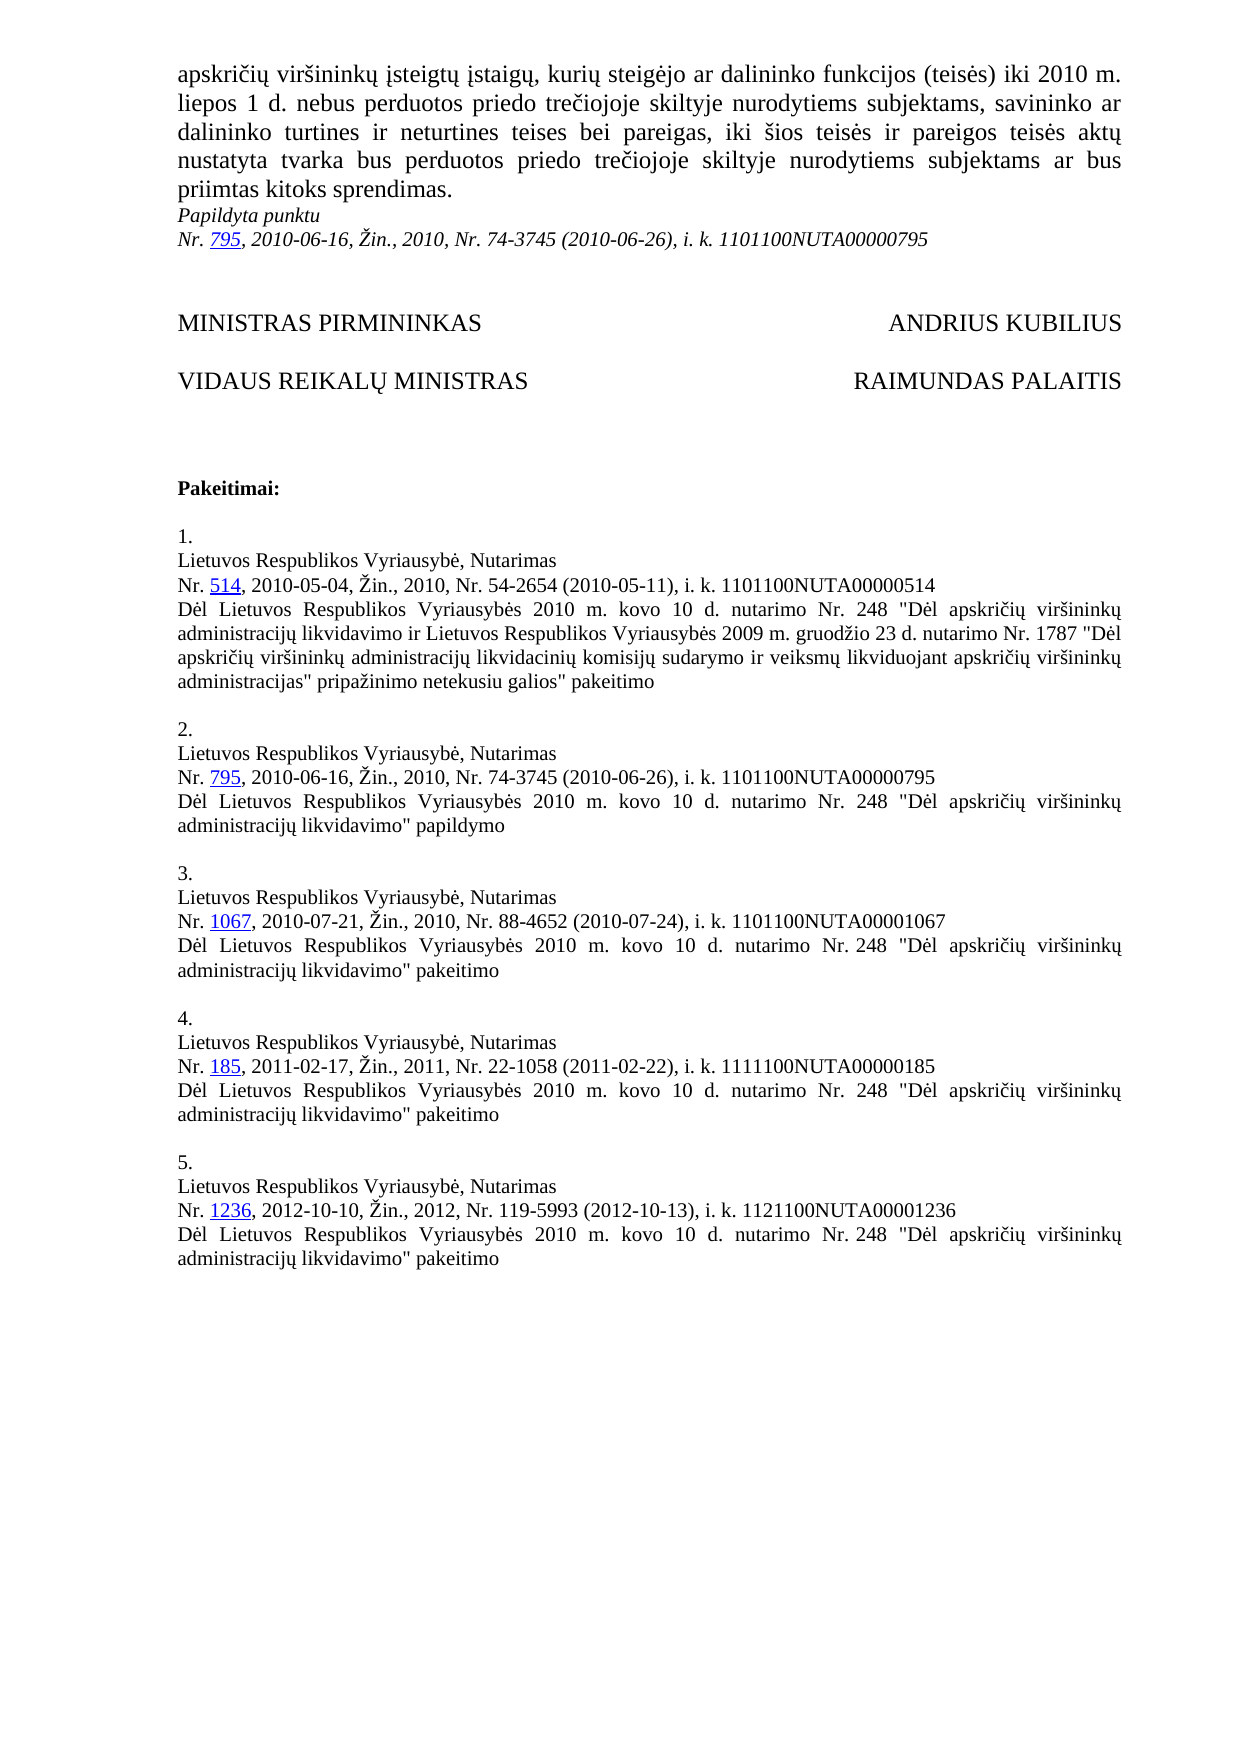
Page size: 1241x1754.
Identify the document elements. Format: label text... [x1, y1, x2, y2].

text Dėl Lietuvos Respublikos Vyriausybės 2010 m. kovo 10 d. nutarimo Nr. 248 "Dėl apskričių viršininkų administracijų likvidavimo" pakeitimo [177, 1222, 1122, 1270]
text Dėl Lietuvos Respublikos Vyriausybės 2010 m. kovo 10 d. nutarimo Nr. 248 "Dėl apskričių viršininkų administracijų likvidavimo" pakeitimo [177, 933, 1122, 982]
text MINISTRAS PIRMININKAS ANDRIUS KUBILIUS [177, 308, 1122, 337]
text Nr. 514, 2010-05-04, Žin., 2010, Nr. 54-2654 (2010-05-11), i. k. 1101100NUTA00000514 [177, 572, 1122, 597]
text Lietuvos Respublikos Vyriausybė, Nutarimas [177, 548, 1122, 572]
text Dėl Lietuvos Respublikos Vyriausybės 2010 m. kovo 10 d. nutarimo Nr. 248 "Dėl apskričių viršininkų administracijų likvidavimo" pakeitimo [177, 1078, 1122, 1126]
text 3. [177, 861, 1122, 885]
text 1. [177, 524, 1122, 548]
text Lietuvos Respublikos Vyriausybė, Nutarimas [177, 1174, 1122, 1198]
text Lietuvos Respublikos Vyriausybė, Nutarimas [177, 1030, 1122, 1054]
text Dėl Lietuvos Respublikos Vyriausybės 2010 m. kovo 10 d. nutarimo Nr. 248 "Dėl apskričių viršininkų administracijų likvidavimo" papildymo [177, 789, 1122, 837]
text Nr. 185, 2011-02-17, Žin., 2011, Nr. 22-1058 (2011-02-22), i. k. 1111100NUTA00000185 [177, 1054, 1122, 1078]
text VIDAUS REIKALŲ MINISTRAS RAIMUNDAS PALAITIS [177, 366, 1122, 395]
text 4. [177, 1006, 1122, 1030]
text Nr. 1067, 2010-07-21, Žin., 2010, Nr. 88-4652 (2010-07-24), i. k. 1101100NUTA00001067 [177, 909, 1122, 933]
text Pakeitimai: [177, 476, 1122, 500]
text Papildyta punktu [177, 203, 1122, 227]
text Lietuvos Respublikos Vyriausybė, Nutarimas [177, 741, 1122, 765]
text Nr. 795, 2010-06-16, Žin., 2010, Nr. 74-3745 (2010-06-26), i. k. 1101100NUTA00000795 [177, 765, 1122, 789]
text apskričių viršininkų įsteigtų įstaigų, kurių steigėjo ar dalininko funkcijos (teisės) iki 2010 m. liepos 1 d. nebus perduotos priedo trečiojoje skiltyje nurodytiems subjektams, savininko ar dalininko turtines ir neturtines teises bei pareigas, iki šios teisės ir pareigos teisės aktų nustatyta tvarka bus perduotos priedo trečiojoje skiltyje nurodytiems subjektams ar bus priimtas kitoks sprendimas. [177, 59, 1122, 203]
text Nr. 1236, 2012-10-10, Žin., 2012, Nr. 119-5993 (2012-10-13), i. k. 1121100NUTA00001236 [177, 1198, 1122, 1222]
text 5. [177, 1150, 1122, 1174]
text Lietuvos Respublikos Vyriausybė, Nutarimas [177, 885, 1122, 909]
text Dėl Lietuvos Respublikos Vyriausybės 2010 m. kovo 10 d. nutarimo Nr. 248 "Dėl apskričių viršininkų administracijų likvidavimo ir Lietuvos Respublikos Vyriausybės 2009 m. gruodžio 23 d. nutarimo Nr. 1787 "Dėl apskričių viršininkų administracijų likvidacinių komisijų sudarymo ir veiksmų likviduojant apskričių viršininkų administracijas" pripažinimo netekusiu galios" pakeitimo [177, 597, 1122, 693]
text Nr. 795, 2010-06-16, Žin., 2010, Nr. 74-3745 (2010-06-26), i. k. 1101100NUTA00000795 [177, 227, 1122, 251]
text 2. [177, 717, 1122, 741]
